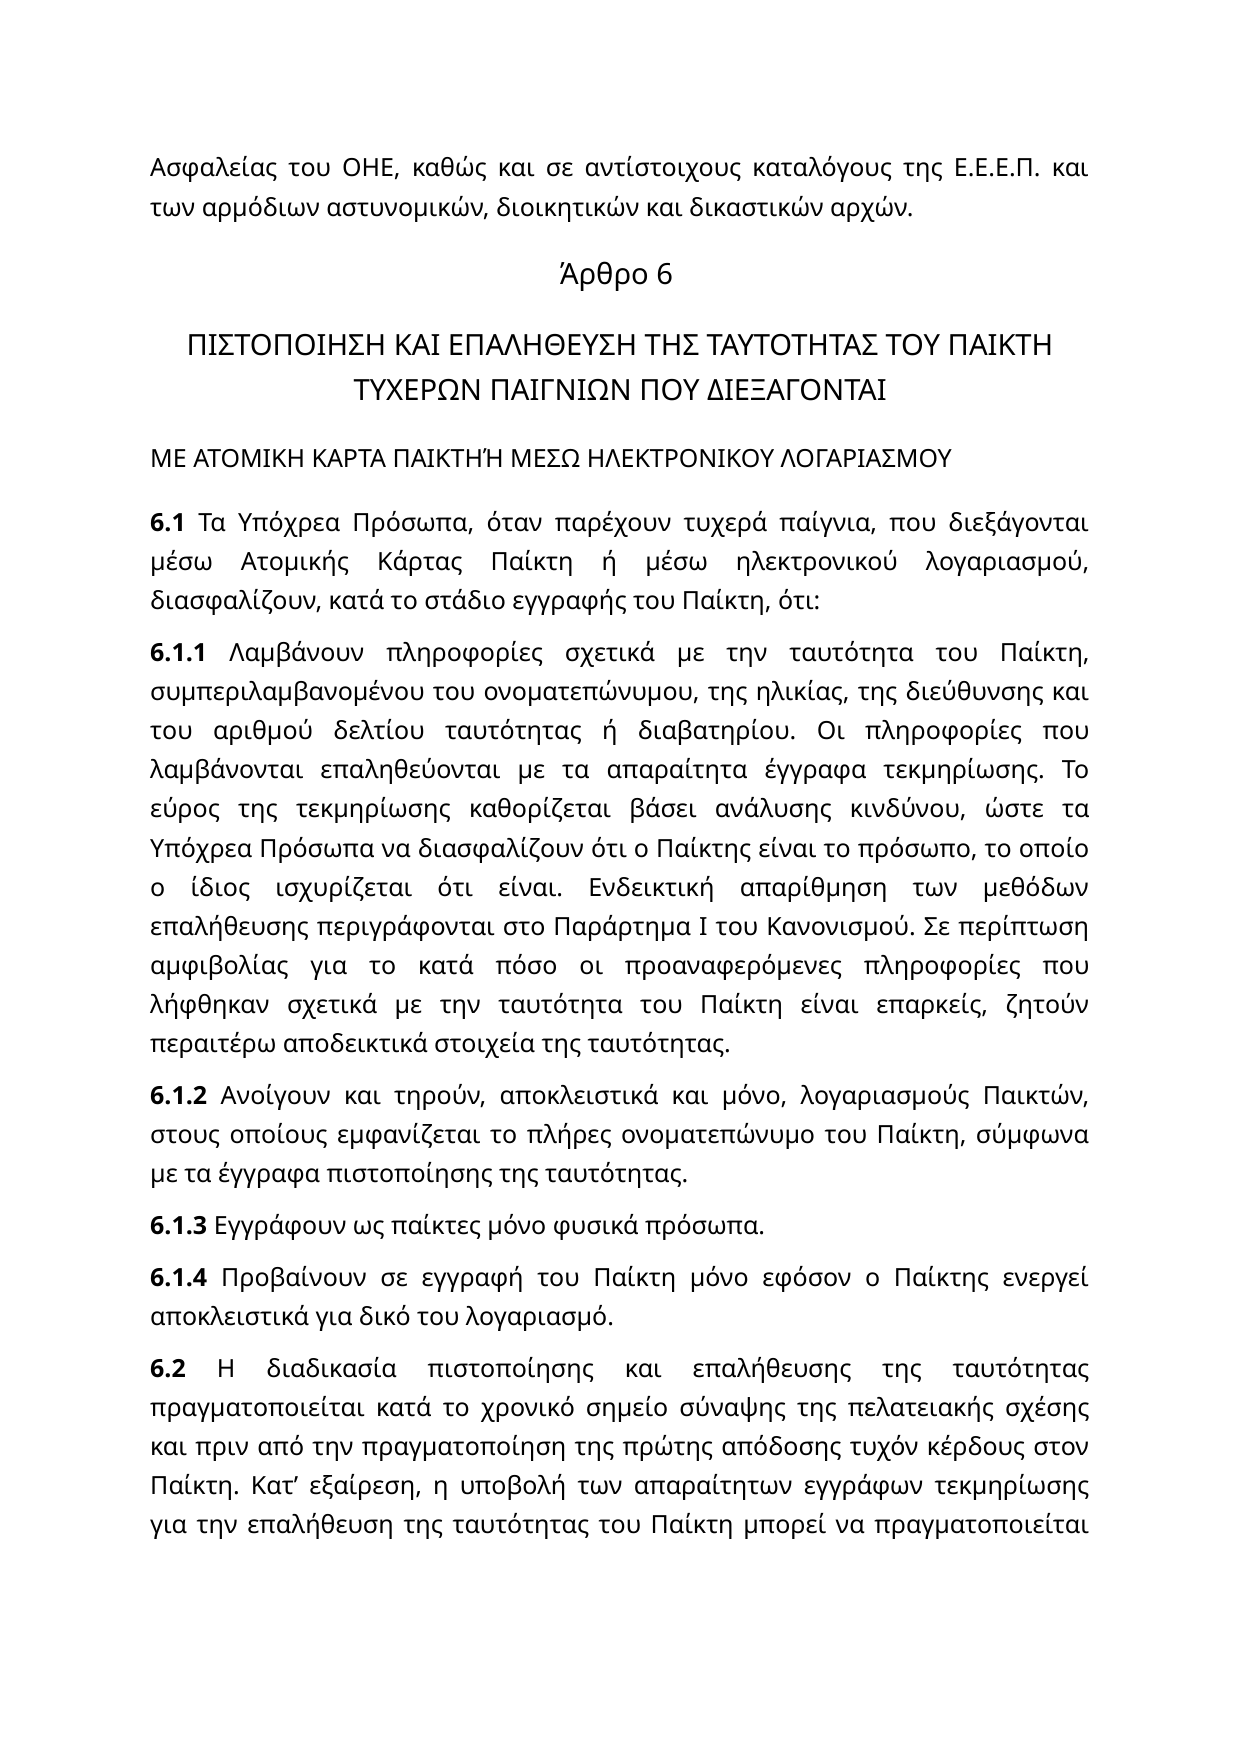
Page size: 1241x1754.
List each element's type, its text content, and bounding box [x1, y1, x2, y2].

text 6.2 Η διαδικασία πιστοποίησης και επαλήθευσης της ταυτότητας πραγματοποιείται κατά το χρονικό σημείο σύναψης της πελατειακής σχέσης και πριν από την πραγματοποίηση της πρώτης απόδοσης τυχόν κέρδους στον Παίκτη. Κατ’ εξαίρεση, η υποβολή των απαραίτητων εγγράφων τεκμηρίωσης για την επαλήθευση της ταυτότητας του Παίκτη μπορεί να πραγματοποιείται [150, 1350, 1090, 1541]
text ΜΕ ΑΤΟΜΙΚΗ ΚΑΡΤΑ ΠΑΙΚΤΗΉ ΜΕΣΩ ΗΛΕΚΤΡΟΝΙΚΟΥ ΛΟΓΑΡΙΑΣΜΟΥ [150, 440, 1090, 474]
text Ασφαλείας του ΟΗΕ, καθώς και σε αντίστοιχους καταλόγους της Ε.Ε.Ε.Π. και των αρμόδιων αστυνομικών, διοικητικών και δικαστικών αρχών. [150, 150, 1090, 223]
text 6.1.1 Λαμβάνουν πληροφορίες σχετικά με την ταυτότητα του Παίκτη, συμπεριλαμβανομένου του ονοματεπώνυμου, της ηλικίας, της διεύθυνσης και του αριθμού δελτίου ταυτότητας ή διαβατηρίου. Οι πληροφορίες που λαμβάνονται επαληθεύονται με τα απαραίτητα έγγραφα τεκμηρίωσης. Το εύρος της τεκμηρίωσης καθορίζεται βάσει ανάλυσης κινδύνου, ώστε τα Υπόχρεα Πρόσωπα να διασφαλίζουν ότι ο Παίκτης είναι το πρόσωπο, το οποίο ο ίδιος ισχυρίζεται ότι είναι. Ενδεικτική απαρίθμηση των μεθόδων επαλήθευσης περιγράφονται στο Παράρτημα Ι του Κανονισμού. Σε περίπτωση αμφιβολίας για το κατά πόσο οι προαναφερόμενες πληροφορίες που λήφθηκαν σχετικά με την ταυτότητα του Παίκτη είναι επαρκείς, ζητούν περαιτέρω αποδεικτικά στοιχεία της ταυτότητας. [150, 634, 1090, 1060]
subtitle Άρθρο 6 [150, 253, 1090, 293]
text 6.1.2 Ανοίγουν και τηρούν, αποκλειστικά και μόνο, λογαριασμούς Παικτών, στους οποίους εμφανίζεται το πλήρες ονοματεπώνυμο του Παίκτη, σύμφωνα με τα έγγραφα πιστοποίησης της ταυτότητας. [150, 1078, 1090, 1190]
text 6.1.4 Προβαίνουν σε εγγραφή του Παίκτη μόνο εφόσον ο Παίκτης ενεργεί αποκλειστικά για δικό του λογαριασμό. [150, 1259, 1090, 1333]
text 6.1 Τα Υπόχρεα Πρόσωπα, όταν παρέχουν τυχερά παίγνια, που διεξάγονται μέσω Ατομικής Κάρτας Παίκτη ή μέσω ηλεκτρονικού λογαριασμού, διασφαλίζουν, κατά το στάδιο εγγραφής του Παίκτη, ότι: [150, 504, 1090, 617]
subtitle ΠΙΣΤΟΠΟΙΗΣΗ ΚΑΙ ΕΠΑΛΗΘΕΥΣΗ ΤΗΣ ΤΑΥΤΟΤΗΤΑΣ ΤΟΥ ΠΑΙΚΤΗ ΤΥΧΕΡΩΝ ΠΑΙΓΝΙΩΝ ΠΟΥ ΔΙΕΞΑΓΟΝΤΑΙ [150, 324, 1090, 409]
text 6.1.3 Εγγράφουν ως παίκτες μόνο φυσικά πρόσωπα. [150, 1208, 1090, 1242]
